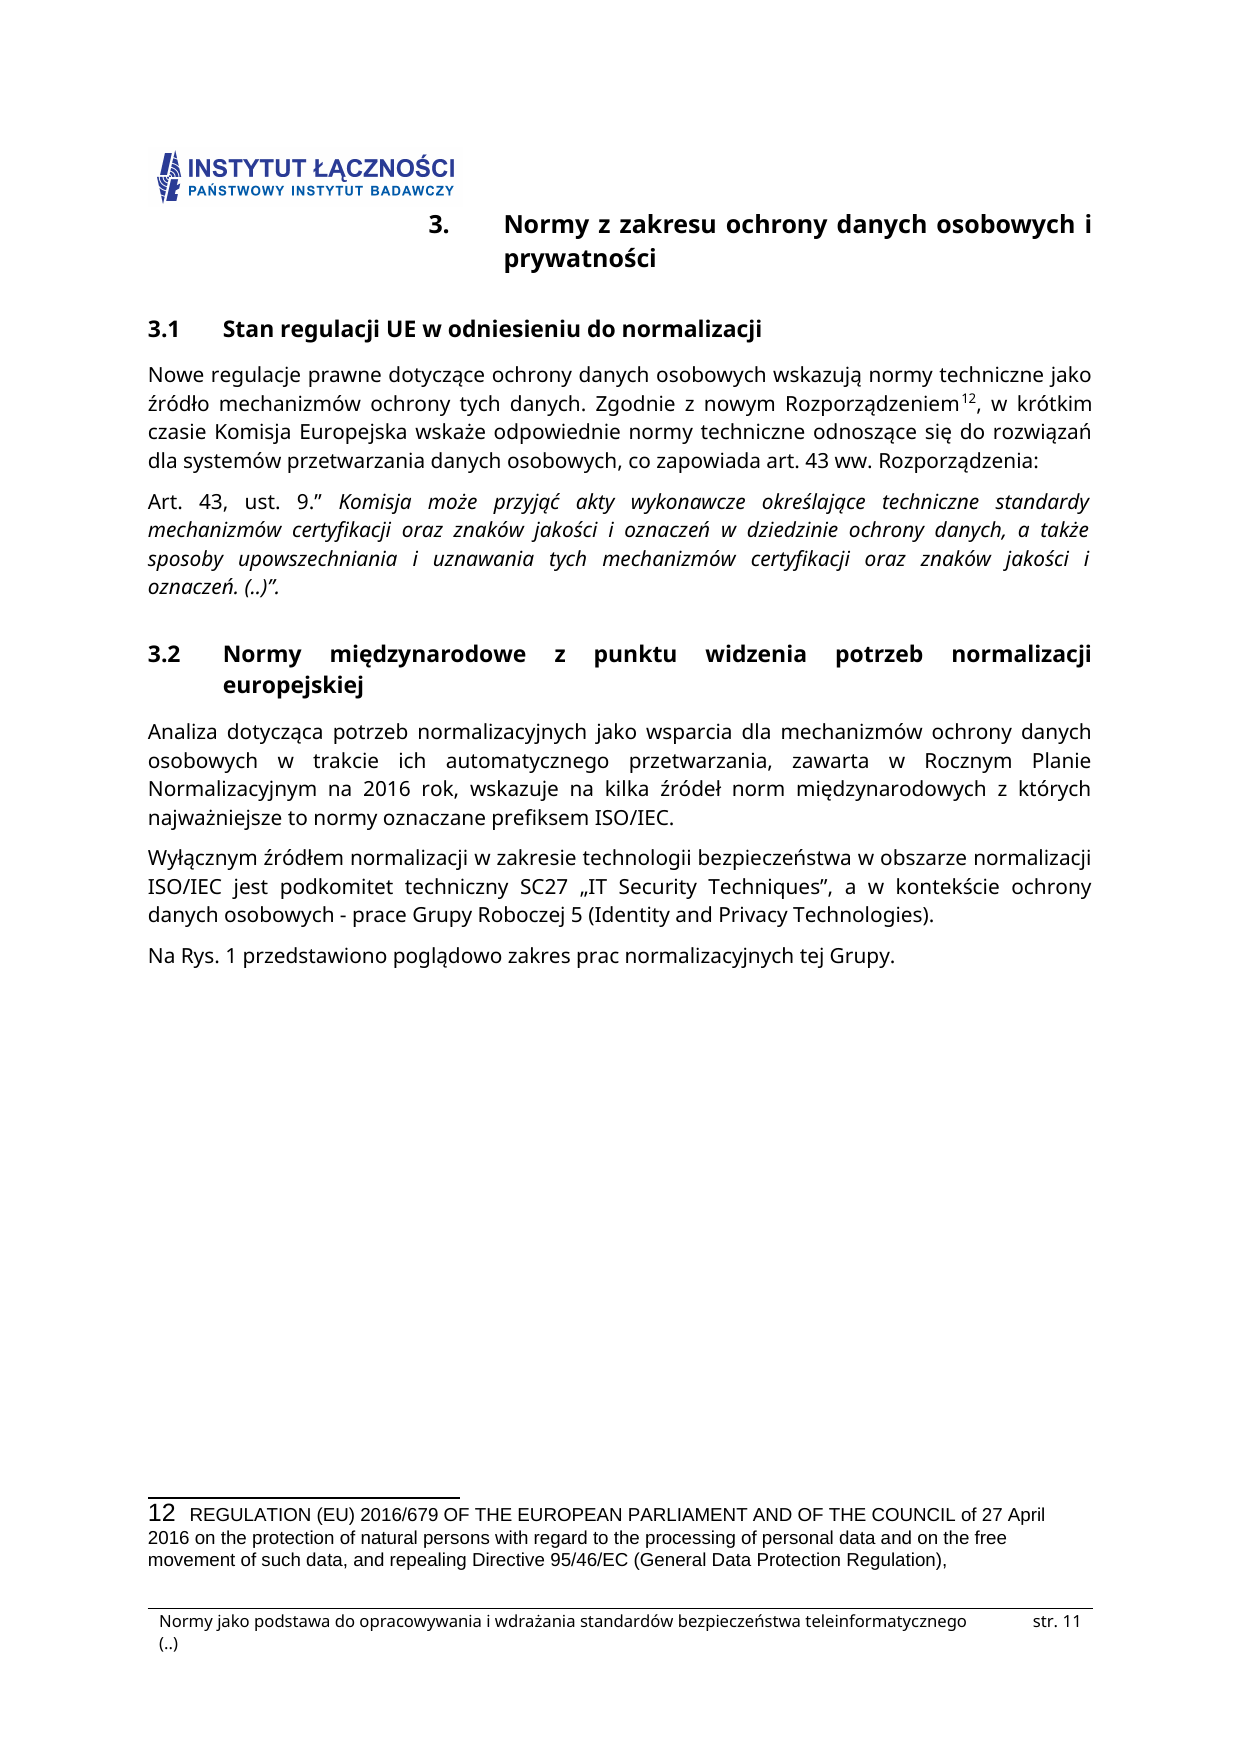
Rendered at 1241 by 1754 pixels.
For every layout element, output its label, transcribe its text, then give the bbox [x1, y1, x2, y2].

text Nowe regulacje prawne dotyczące ochrony danych osobowych wskazują normy techniczne jako źródło mechanizmów ochrony tych danych. Zgodnie z nowym Rozporządzeniem, w krótkim czasie Komisja Europejska wskaże odpowiednie normy techniczne odnoszące się do rozwiązań dla systemów przetwarzania danych osobowych, co zapowiada art. 43 ww. Rozporządzenia: [148, 361, 1093, 474]
text REGULATION (EU) 2016/679 OF THE EUROPEAN PARLIAMENT AND OF THE COUNCIL of 27 April 2016 on the protection of natural persons with regard to the processing of personal data and on the free movement of such data, and repealing Directive 95/46/EC (General Data Protection Regulation), [148, 1498, 1093, 1570]
subtitle Normy z zakresu ochrony danych osobowych i prywatności [428, 207, 1093, 275]
text Na Rys. 1 przedstawiono poglądowo zakres prac normalizacyjnych tej Grupy. [148, 941, 1093, 970]
text Analiza dotycząca potrzeb normalizacyjnych jako wsparcia dla mechanizmów ochrony danych osobowych w trakcie ich automatycznego przetwarzania, zawarta w Rocznym Planie Normalizacyjnym na 2016 rok, wskazuje na kilka źródeł norm międzynarodowych z których najważniejsze to normy oznaczane prefiksem ISO/IEC. [148, 717, 1093, 831]
subtitle Normy międzynarodowe z punktu widzenia potrzeb normalizacji europejskiej [148, 638, 1093, 701]
subtitle Stan regulacji UE w odniesieniu do normalizacji [148, 313, 1093, 344]
text Wyłącznym źródłem normalizacji w zakresie technologii bezpieczeństwa w obszarze normalizacji ISO/IEC jest podkomitet techniczny SC27 „IT Security Techniques”, a w kontekście ochrony danych osobowych - prace Grupy Roboczej 5 (Identity and Privacy Technologies). [148, 843, 1093, 929]
text Art. 43, ust. 9.” Komisja może przyjąć akty wykonawcze określające techniczne standardy mechanizmów certyfikacji oraz znaków jakości i oznaczeń w dziedzinie ochrony danych, a także sposoby upowszechniania i uznawania tych mechanizmów certyfikacji oraz znaków jakości i oznaczeń. (..)”. [148, 487, 1093, 601]
